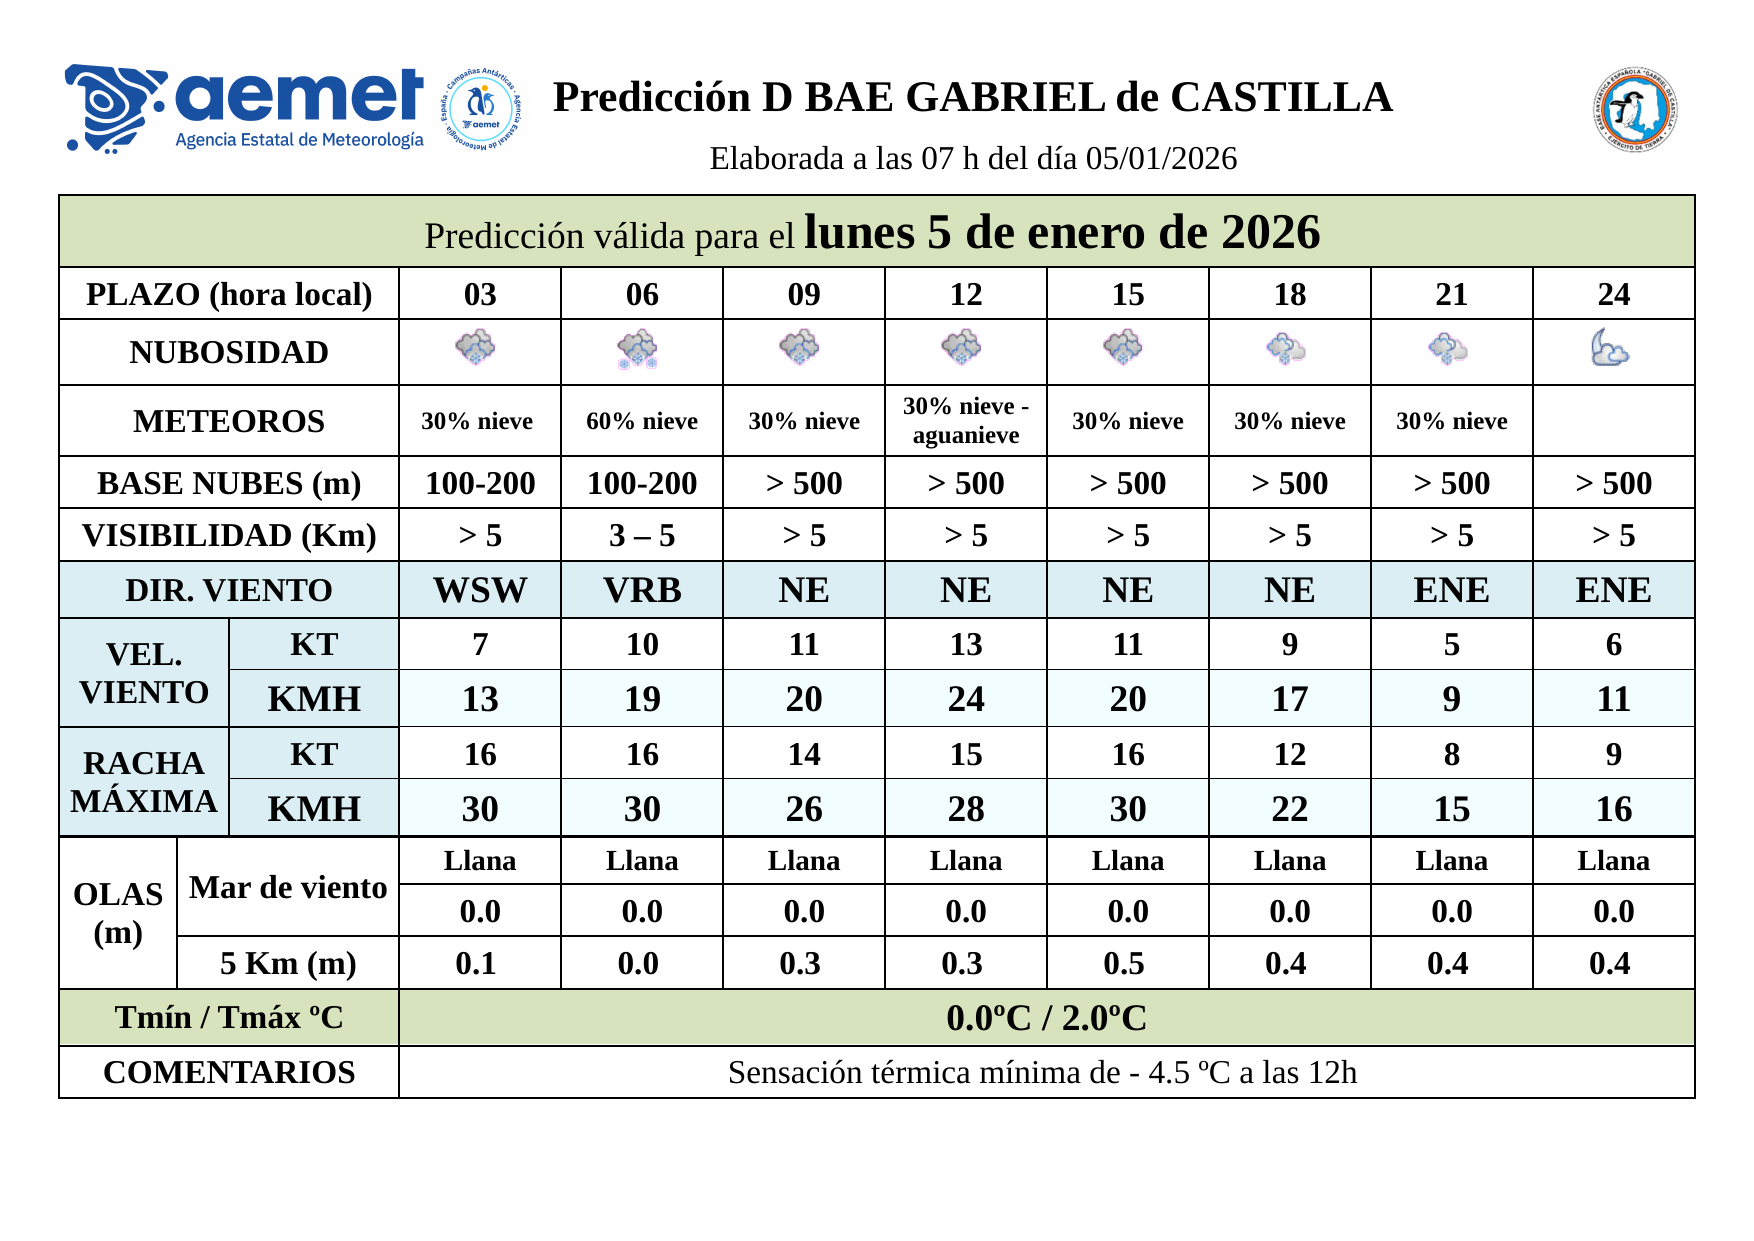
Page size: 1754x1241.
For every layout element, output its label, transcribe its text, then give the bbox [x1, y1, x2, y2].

table_cell 12 [1210, 727, 1370, 778]
table_cell COMENTARIOS [60, 1047, 398, 1097]
table_cell > 5 [1534, 509, 1694, 559]
table_cell 21 [1372, 268, 1532, 318]
table_cell Llana [886, 838, 1046, 883]
table_cell > 5 [1372, 509, 1532, 559]
table_cell 11 [1048, 619, 1208, 669]
table_cell NUBOSIDAD [60, 320, 398, 383]
table_cell > 500 [1372, 457, 1532, 507]
table_cell 3 – 5 [562, 509, 722, 559]
table_cell 30% nieve [1372, 386, 1532, 455]
table_cell 0.4 [1210, 937, 1370, 987]
table_cell NE [1210, 562, 1370, 617]
table_cell 30% nieve - aguanieve [886, 386, 1046, 455]
picture [615, 326, 660, 371]
table_cell KT [230, 619, 398, 669]
table_cell 9 [1210, 619, 1370, 669]
table_cell 0.0 [1534, 885, 1694, 935]
table_cell > 5 [1210, 509, 1370, 559]
table_cell 6 [1534, 619, 1694, 669]
table_cell 5 [1372, 619, 1532, 669]
table_cell Llana [1534, 838, 1694, 883]
table_cell 24 [1534, 268, 1694, 318]
table_cell Elaborada a las 07 h del día 05/01/2026 [537, 133, 1410, 182]
table_cell NE [1048, 562, 1208, 617]
table_cell OLAS (m) [60, 838, 176, 987]
table_cell 15 [1048, 268, 1208, 318]
table_cell 15 [1372, 779, 1532, 835]
table_cell WSW [400, 562, 560, 617]
table_cell 20 [724, 670, 884, 726]
picture [1590, 64, 1681, 154]
table_cell [1048, 320, 1208, 383]
table_cell Llana [1372, 838, 1532, 883]
table_cell > 500 [886, 457, 1046, 507]
table_cell KMH [230, 779, 398, 835]
table_cell 60% nieve [562, 386, 722, 455]
table_cell 24 [886, 670, 1046, 726]
table_header [1410, 59, 1694, 182]
picture [1587, 326, 1632, 371]
table_cell KMH [230, 670, 398, 726]
table_cell > 500 [1048, 457, 1208, 507]
table_cell METEOROS [60, 386, 398, 455]
table_cell > 500 [1210, 457, 1370, 507]
table_cell VISIBILIDAD (Km) [60, 509, 398, 559]
table_cell [886, 320, 1046, 383]
table_cell Sensación térmica mínima de - 4.5 ºC a las 12h [400, 1047, 1694, 1097]
table_cell NE [886, 562, 1046, 617]
table_cell Llana [1210, 838, 1370, 883]
table_cell NE [724, 562, 884, 617]
picture [939, 326, 984, 371]
table_cell [1534, 386, 1694, 455]
table_cell 11 [1534, 670, 1694, 726]
table_cell 30 [562, 779, 722, 835]
table_cell KT [230, 728, 398, 778]
table_cell BASE NUBES (m) [60, 457, 398, 507]
picture [1425, 326, 1470, 371]
table_cell 16 [1534, 779, 1694, 835]
table_cell ENE [1534, 562, 1694, 617]
table_cell 5 Km (m) [178, 937, 398, 987]
table_cell 0.0 [724, 885, 884, 935]
table_cell 0.0 [1048, 885, 1208, 935]
table_cell 30% nieve [1210, 386, 1370, 455]
picture [1263, 326, 1308, 371]
table_cell 0.0 [1210, 885, 1370, 935]
table_cell 15 [886, 727, 1046, 778]
table_cell > 5 [400, 509, 560, 559]
table_cell Llana [1048, 838, 1208, 883]
table_cell 16 [1048, 727, 1208, 778]
table_cell [724, 320, 884, 383]
table_cell 0.5 [1048, 937, 1208, 987]
table_cell 17 [1210, 670, 1370, 726]
table_cell DIR. VIENTO [60, 562, 398, 617]
table_cell 26 [724, 779, 884, 835]
table_cell 0.0ºC / 2.0ºC [400, 990, 1694, 1044]
table_cell 10 [562, 619, 722, 669]
table_cell 30% nieve [400, 386, 560, 455]
table_cell 100-200 [562, 457, 722, 507]
table_cell Tmín / Tmáx ºC [60, 990, 398, 1044]
table_cell 11 [724, 619, 884, 669]
table_cell [562, 320, 722, 383]
table_cell 0.1 [400, 937, 560, 987]
table_cell > 5 [724, 509, 884, 559]
table_cell 13 [886, 619, 1046, 669]
table_cell > 500 [1534, 457, 1694, 507]
table_cell 9 [1534, 727, 1694, 778]
table_cell [1372, 320, 1532, 383]
table_cell 22 [1210, 779, 1370, 835]
table_cell 13 [400, 670, 560, 726]
table_cell 0.3 [724, 937, 884, 987]
table_cell 28 [886, 779, 1046, 835]
table_cell 09 [724, 268, 884, 318]
table_cell 20 [1048, 670, 1208, 726]
table_cell 30% nieve [724, 386, 884, 455]
table_cell 0.0 [562, 885, 722, 935]
table_cell 9 [1372, 670, 1532, 726]
table_cell RACHA MÁXIMA [60, 728, 228, 835]
table_cell 0.0 [1372, 885, 1532, 935]
picture [453, 326, 499, 371]
table_cell Llana [724, 838, 884, 883]
table_cell Llana [562, 838, 722, 883]
picture [777, 326, 823, 371]
table_cell [1534, 320, 1694, 383]
table_cell > 500 [724, 457, 884, 507]
table_cell 7 [400, 619, 560, 669]
table_cell 0.0 [400, 885, 560, 935]
picture [1101, 326, 1146, 371]
table_cell 30 [1048, 779, 1208, 835]
table_cell [400, 320, 560, 383]
table_cell 0.4 [1372, 937, 1532, 987]
table_cell 0.4 [1534, 937, 1694, 987]
table_cell 14 [724, 727, 884, 778]
table_cell 0.3 [886, 937, 1046, 987]
table_cell 03 [400, 268, 560, 318]
table_cell 12 [886, 268, 1046, 318]
table_header Predicción D BAE GABRIEL de CASTILLA [537, 59, 1410, 133]
picture [64, 64, 532, 154]
table_cell VEL. VIENTO [60, 619, 228, 726]
table_cell > 5 [1048, 509, 1208, 559]
table_cell 8 [1372, 727, 1532, 778]
table_cell Llana [400, 838, 560, 883]
table_cell 16 [400, 727, 560, 778]
table_cell Mar de viento [178, 838, 398, 935]
table_cell 100-200 [400, 457, 560, 507]
table_header Predicción válida para el lunes 5 de enero de 2026 [60, 196, 1694, 266]
table_cell 18 [1210, 268, 1370, 318]
table_cell > 5 [886, 509, 1046, 559]
table_cell PLAZO (hora local) [60, 268, 398, 318]
table_cell 16 [562, 727, 722, 778]
table_cell 30% nieve [1048, 386, 1208, 455]
table_cell VRB [562, 562, 722, 617]
table_cell 19 [562, 670, 722, 726]
table_cell 0.0 [562, 937, 722, 987]
table_header [59, 59, 537, 182]
table_cell ENE [1372, 562, 1532, 617]
table_cell [1210, 320, 1370, 383]
table_cell 0.0 [886, 885, 1046, 935]
table_cell 30 [400, 779, 560, 835]
table_cell 06 [562, 268, 722, 318]
